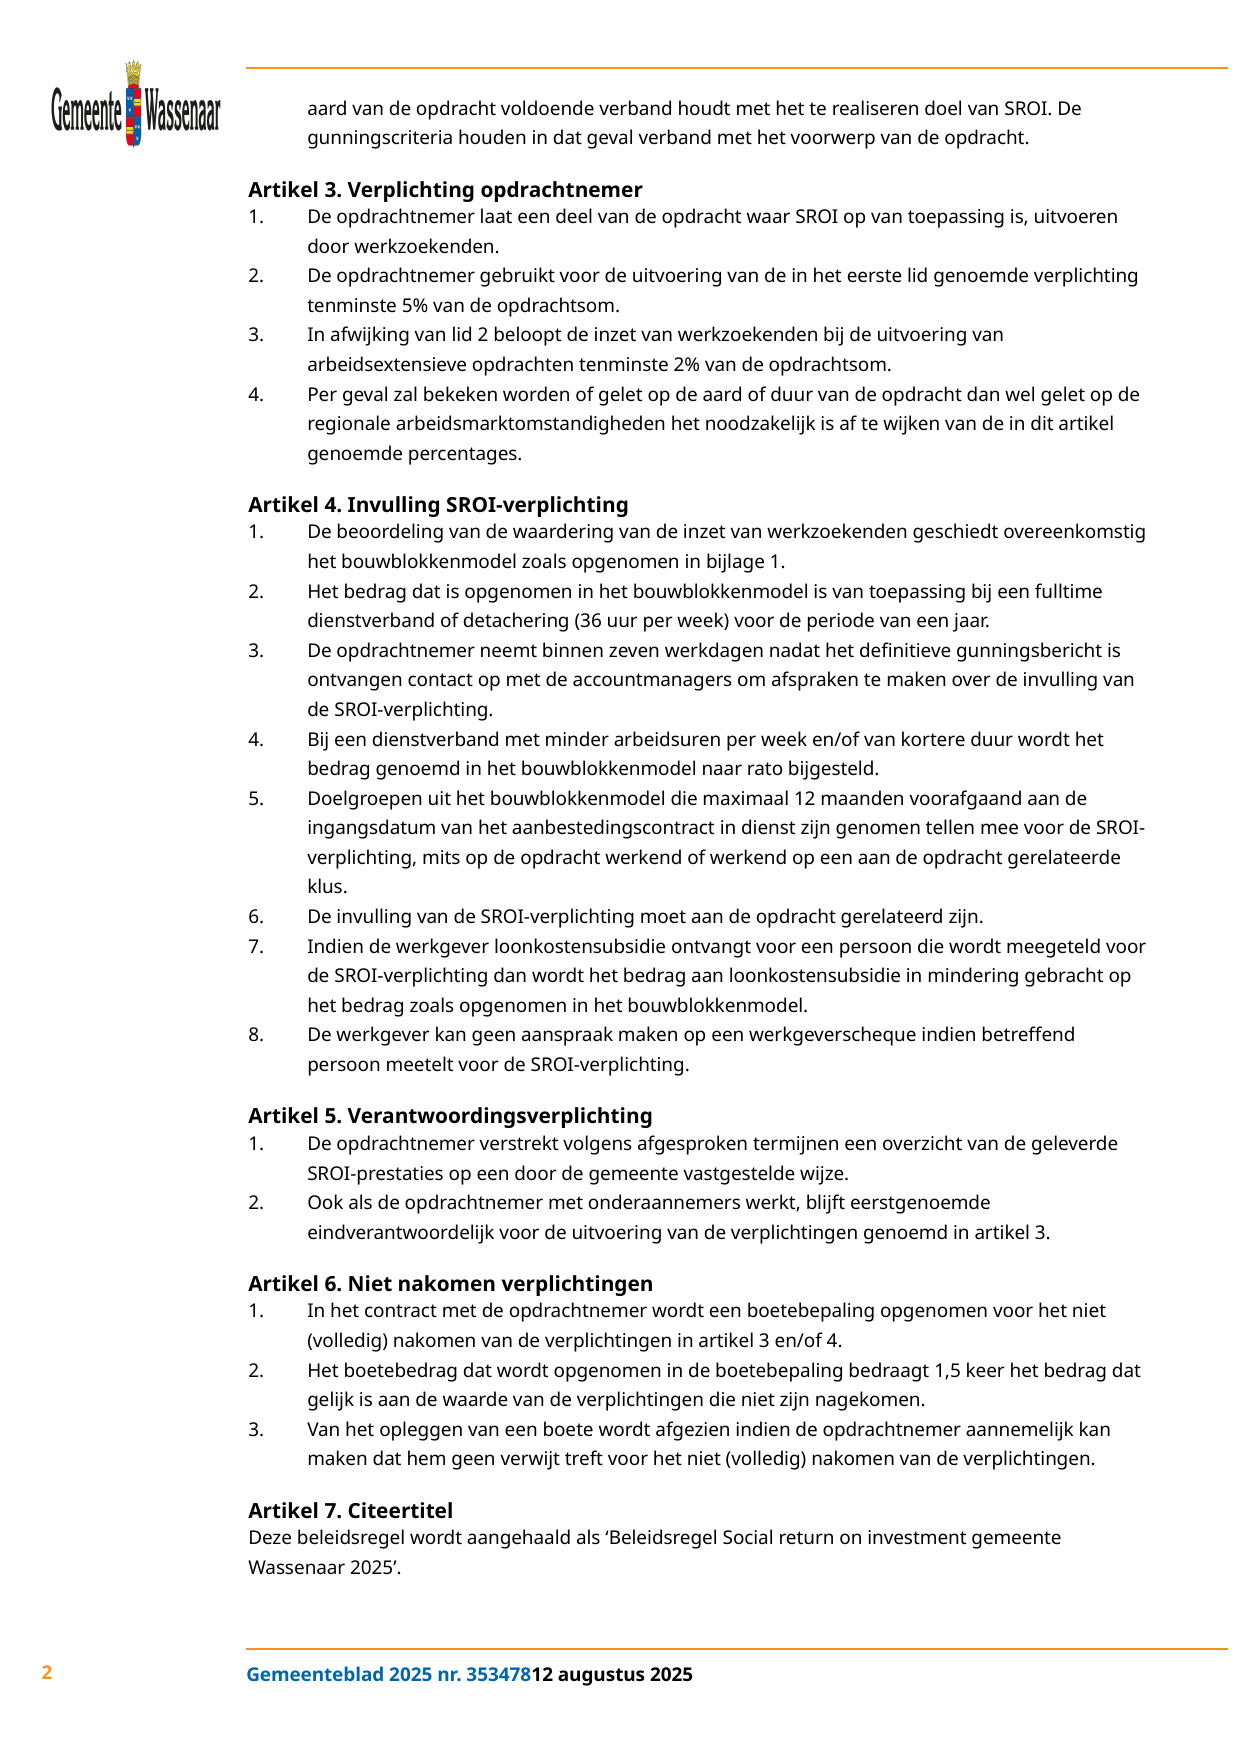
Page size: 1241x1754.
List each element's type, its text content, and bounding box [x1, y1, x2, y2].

picture [41, 47, 231, 172]
list De opdrachtnemer verstrekt volgens afgesproken termijnen een overzicht van de geleverde SROI-prestaties op een door de gemeente vastgestelde wijze. [248, 1130, 1152, 1185]
list De werkgever kan geen aanspraak maken op een werkgeverscheque indien betreffend persoon meetelt voor de SROI-verplichting. [248, 1022, 1152, 1077]
list Per geval zal bekeken worden of gelet op de aard of duur van de opdracht dan wel gelet op de regionale arbeidsmarktomstandigheden het noodzakelijk is af te wijken van de in dit artikel genoemde percentages. [248, 381, 1152, 466]
list De opdrachtnemer gebruikt voor de uitvoering van de in het eerste lid genoemde verplichting tenminste 5% van de opdrachtsom. [248, 262, 1152, 318]
list Bij een dienstverband met minder arbeidsuren per week en/of van kortere duur wordt het bedrag genoemd in het bouwblokkenmodel naar rato bijgesteld. [248, 726, 1152, 781]
text Artikel 6. Niet nakomen verplichtingen [248, 1269, 1152, 1298]
list In het contract met de opdrachtnemer wordt een boetebepaling opgenomen voor het niet (volledig) nakomen van de verplichtingen in artikel 3 en/of 4. [248, 1298, 1152, 1353]
list De beoordeling van de waardering van de inzet van werkzoekenden geschiedt overeenkomstig het bouwblokkenmodel zoals opgenomen in bijlage 1. [248, 519, 1152, 574]
list Het boetebedrag dat wordt opgenomen in de boetebepaling bedraagt 1,5 keer het bedrag dat gelijk is aan de waarde van de verplichtingen die niet zijn nagekomen. [248, 1357, 1152, 1412]
text Artikel 4. Invulling SROI-verplichting [248, 490, 1152, 519]
list De opdrachtnemer neemt binnen zeven werkdagen nadat het definitieve gunningsbericht is ontvangen contact op met de accountmanagers om afspraken te maken over de invulling van de SROI-verplichting. [248, 637, 1152, 722]
list De opdrachtnemer laat een deel van de opdracht waar SROI op van toepassing is, uitvoeren door werkzoekenden. [248, 203, 1152, 258]
list Het bedrag dat is opgenomen in het bouwblokkenmodel is van toepassing bij een fulltime dienstverband of detachering (36 uur per week) voor de periode van een jaar. [248, 578, 1152, 633]
list Doelgroepen uit het bouwblokkenmodel die maximaal 12 maanden voorafgaand aan de ingangsdatum van het aanbestedingscontract in dienst zijn genomen tellen mee voor de SROI-verplichting, mits op de opdracht werkend of werkend op een aan de opdracht gerelateerde klus. [248, 785, 1152, 899]
list aard van de opdracht voldoende verband houdt met het te realiseren doel van SROI. De gunningscriteria houden in dat geval verband met het voorwerp van de opdracht. [248, 95, 1152, 150]
text Artikel 3. Verplichting opdrachtnemer [248, 175, 1152, 203]
list Van het opleggen van een boete wordt afgezien indien de opdrachtnemer aannemelijk kan maken dat hem geen verwijt treft voor het niet (volledig) nakomen van de verplichtingen. [248, 1416, 1152, 1471]
list De invulling van de SROI-verplichting moet aan de opdracht gerelateerd zijn. [248, 903, 1152, 929]
text Artikel 7. Citeertitel [248, 1496, 1152, 1524]
text Artikel 5. Verantwoordingsverplichting [248, 1102, 1152, 1130]
list Indien de werkgever loonkostensubsidie ontvangt voor een persoon die wordt meegeteld voor de SROI-verplichting dan wordt het bedrag aan loonkostensubsidie in mindering gebracht op het bedrag zoals opgenomen in het bouwblokkenmodel. [248, 933, 1152, 1018]
text Deze beleidsregel wordt aangehaald als ‘Beleidsregel Social return on investment gemeente Wassenaar 2025’. [248, 1524, 1152, 1580]
list In afwijking van lid 2 beloopt de inzet van werkzoekenden bij de uitvoering van arbeidsextensieve opdrachten tenminste 2% van de opdrachtsom. [248, 322, 1152, 377]
list Ook als de opdrachtnemer met onderaannemers werkt, blijft eerstgenoemde eindverantwoordelijk voor de uitvoering van de verplichtingen genoemd in artikel 3. [248, 1189, 1152, 1244]
